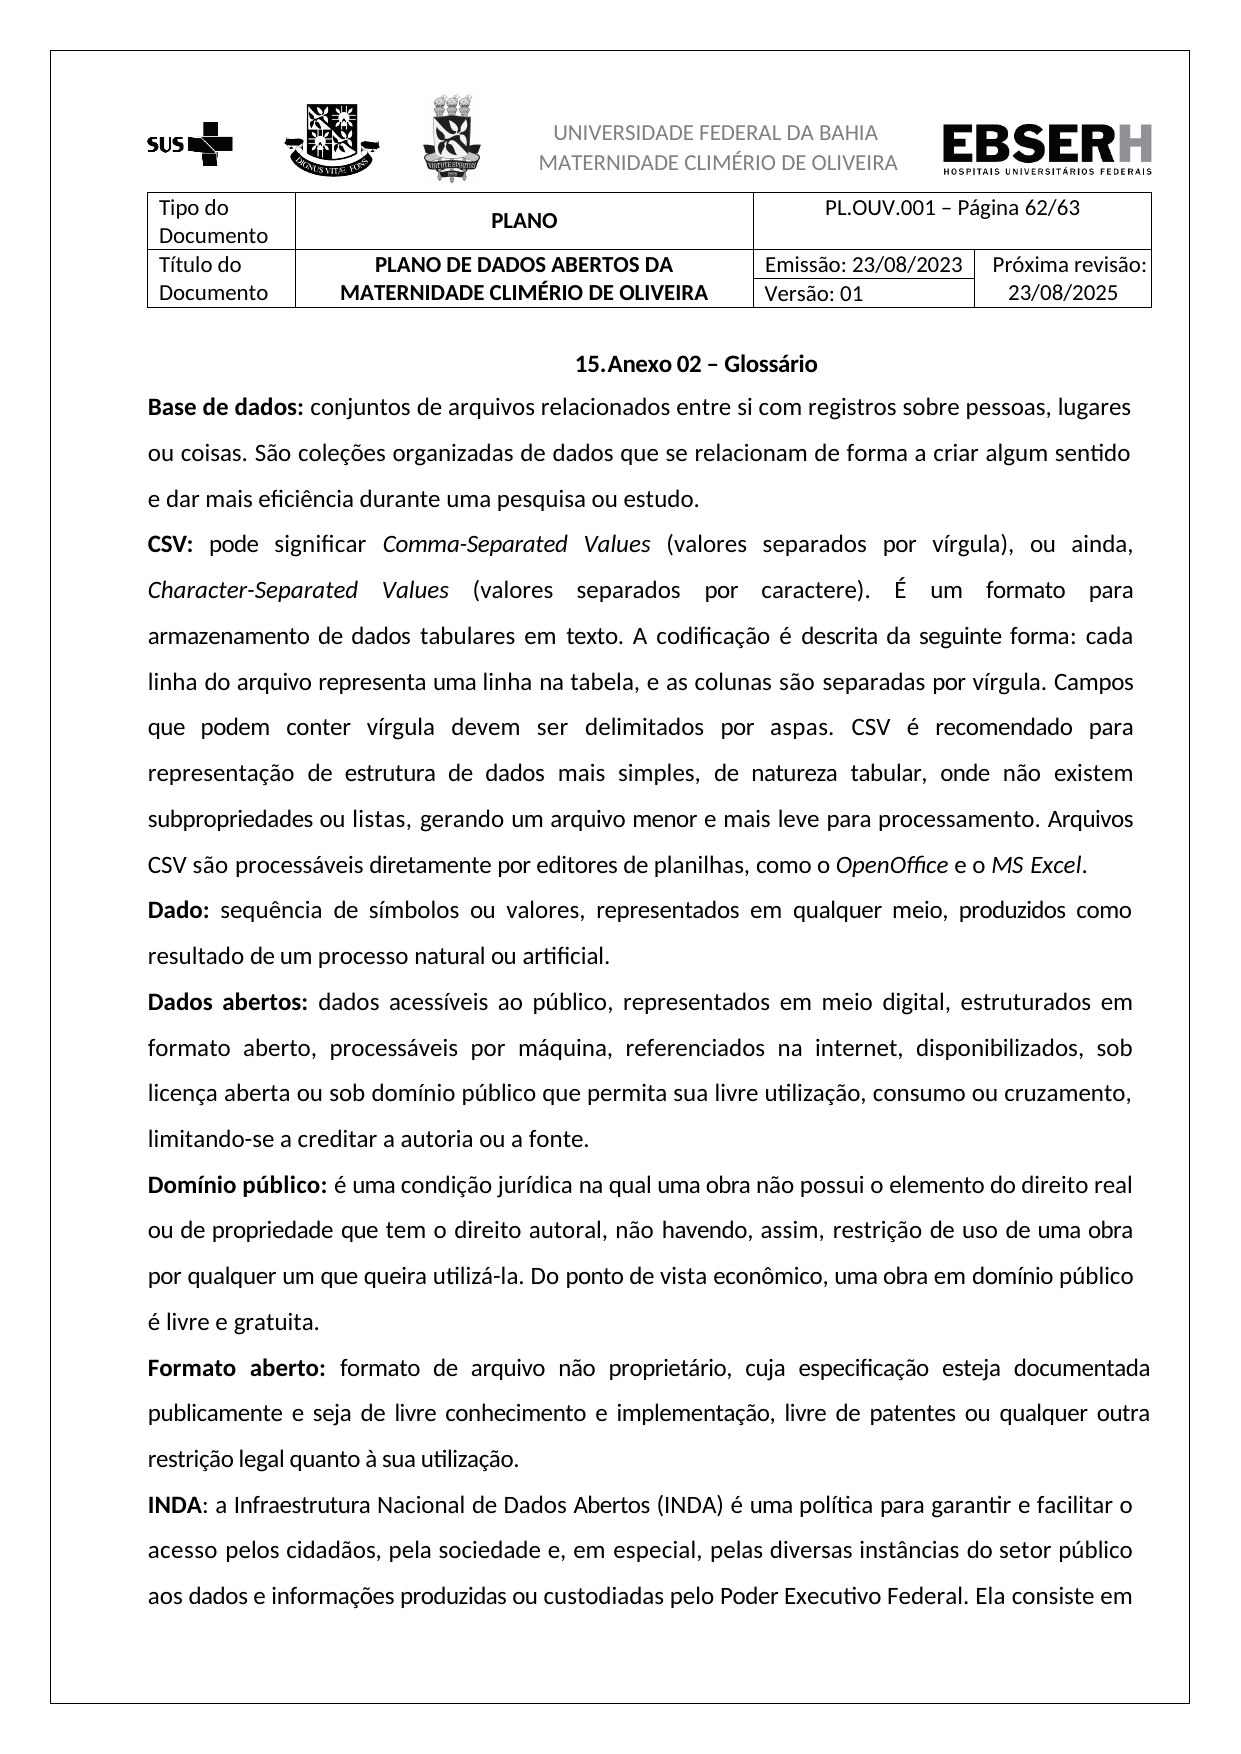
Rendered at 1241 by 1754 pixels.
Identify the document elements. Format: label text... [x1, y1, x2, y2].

text Dados abertos: dados acessíveis ao público, representados em meio digital, estruturados em formato aberto, processáveis por máquina, referenciados na internet, disponibilizados, sob licença aberta ou sob domínio público que permita sua livre utilização, consumo ou cruzamento, limitando-se a creditar a autoria ou a fonte. [148, 986, 1134, 1154]
text Domínio público: é uma condição jurídica na qual uma obra não possui o elemento do direito real ou de propriedade que tem o direito autoral, não havendo, assim, restrição de uso de uma obra por qualquer um que queira utilizá-la. Do ponto de vista econômico, uma obra em domínio público é livre e gratuita. [148, 1169, 1133, 1337]
text CSV: pode significar Comma-Separated Values (valores separados por vírgula), ou ainda, Character-Separated Values (valores separados por caractere). É um formato para armazenamento de dados tabulares em texto. A codificação é descrita da seguinte forma: cada linha do arquivo representa uma linha na tabela, e as colunas são separadas por vírgula. Campos que podem conter vírgula devem ser delimitados por aspas. CSV é recomendado para representação de estrutura de dados mais simples, de natureza tabular, onde não existem subpropriedades ou listas, gerando um arquivo menor e mais leve para processamento. Arquivos CSV são processáveis diretamente por editores de planilhas, como o OpenOffice e o MS Excel. [148, 529, 1134, 879]
subtitle Anexo 02 – Glossário [241, 348, 1152, 379]
text Formato aberto: formato de arquivo não proprietário, cuja especificação esteja documentada publicamente e seja de livre conhecimento e implementação, livre de patentes ou qualquer outra restrição legal quanto à sua utilização. [148, 1352, 1152, 1474]
text Base de dados: conjuntos de arquivos relacionados entre si com registros sobre pessoas, lugares ou coisas. São coleções organizadas de dados que se relacionam de forma a criar algum sentido e dar mais eficiência durante uma pesquisa ou estudo. [148, 391, 1133, 513]
text Dado: sequência de símbolos ou valores, representados em qualquer meio, produzidos como resultado de um processo natural ou artificial. [148, 894, 1132, 971]
text INDA: a Infraestrutura Nacional de Dados Abertos (INDA) é uma política para garantir e facilitar o acesso pelos cidadãos, pela sociedade e, em especial, pelas diversas instâncias do setor público aos dados e informações produzidas ou custodiadas pelo Poder Executivo Federal. Ela consiste em [148, 1489, 1133, 1611]
